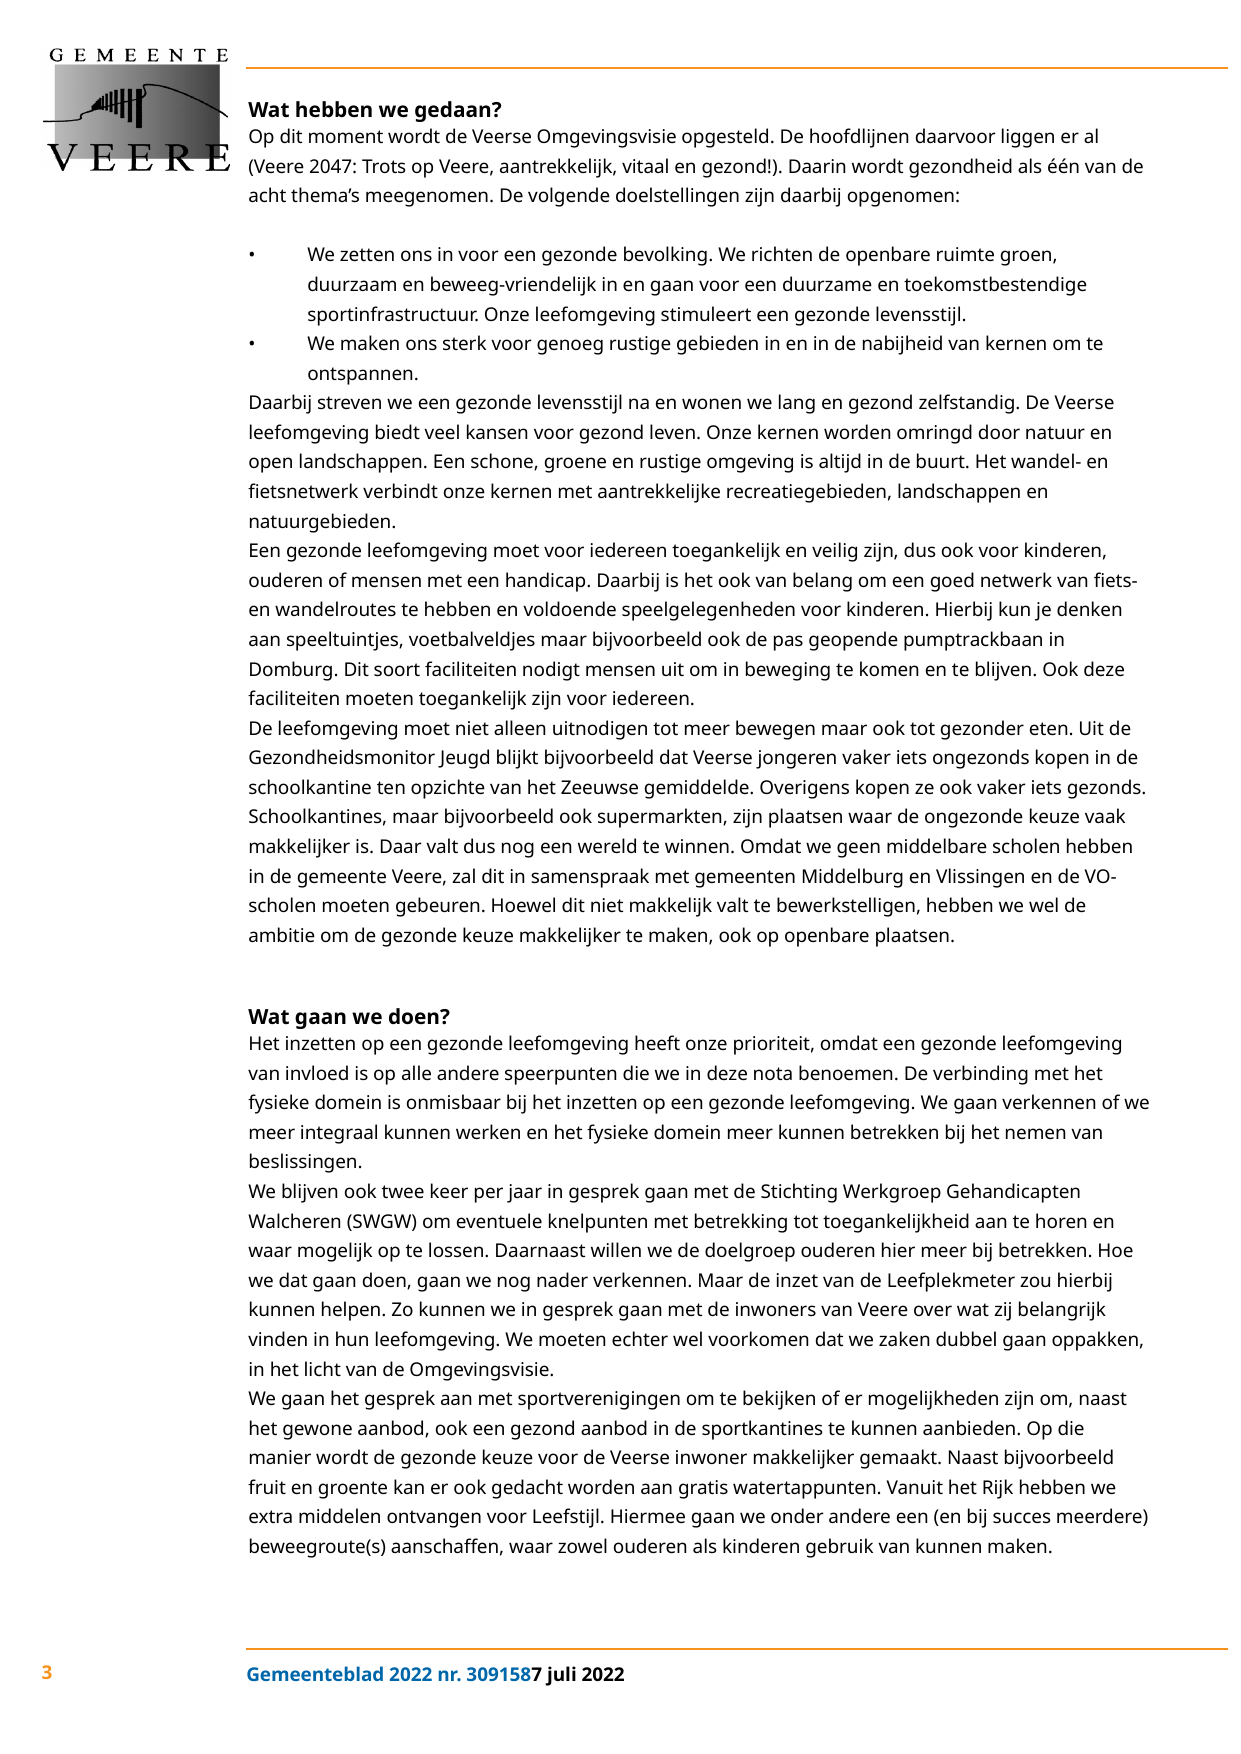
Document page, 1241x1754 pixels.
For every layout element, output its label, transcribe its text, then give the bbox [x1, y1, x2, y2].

list We zetten ons in voor een gezonde bevolking. We richten de openbare ruimte groen, duurzaam en beweeg-vriendelijk in en gaan voor een duurzame en toekomstbestendige sportinfrastructuur. Onze leefomgeving stimuleert een gezonde levensstijl. [248, 242, 1152, 326]
text Op dit moment wordt de Veerse Omgevingsvisie opgesteld. De hoofdlijnen daarvoor liggen er al (Veere 2047: Trots op Veere, aantrekkelijk, vitaal en gezond!). Daarin wordt gezondheid als één van de acht thema’s meegenomen. De volgende doelstellingen zijn daarbij opgenomen: [248, 123, 1152, 208]
text Wat gaan we doen? [248, 1002, 1152, 1030]
text Het inzetten op een gezonde leefomgeving heeft onze prioriteit, omdat een gezonde leefomgeving van invloed is op alle andere speerpunten die we in deze nota benoemen. De verbinding met het fysieke domein is onmisbaar bij het inzetten op een gezonde leefomgeving. We gaan verkennen of we meer integraal kunnen werken en het fysieke domein meer kunnen betrekken bij het nemen van beslissingen. [248, 1030, 1152, 1174]
picture [41, 47, 231, 172]
text De leefomgeving moet niet alleen uitnodigen tot meer bewegen maar ook tot gezonder eten. Uit de Gezondheidsmonitor Jeugd blijkt bijvoorbeeld dat Veerse jongeren vaker iets ongezonds kopen in de schoolkantine ten opzichte van het Zeeuwse gemiddelde. Overigens kopen ze ook vaker iets gezonds. Schoolkantines, maar bijvoorbeeld ook supermarkten, zijn plaatsen waar de ongezonde keuze vaak makkelijker is. Daar valt dus nog een wereld te winnen. Omdat we geen middelbare scholen hebben in de gemeente Veere, zal dit in samenspraak met gemeenten Middelburg en Vlissingen en de VO-scholen moeten gebeuren. Hoewel dit niet makkelijk valt te bewerkstelligen, hebben we wel de ambitie om de gezonde keuze makkelijker te maken, ook op openbare plaatsen. [248, 715, 1152, 948]
text Een gezonde leefomgeving moet voor iedereen toegankelijk en veilig zijn, dus ook voor kinderen, ouderen of mensen met een handicap. Daarbij is het ook van belang om een goed netwerk van fiets- en wandelroutes te hebben en voldoende speelgelegenheden voor kinderen. Hierbij kun je denken aan speeltuintjes, voetbalveldjes maar bijvoorbeeld ook de pas geopende pumptrackbaan in Domburg. Dit soort faciliteiten nodigt mensen uit om in beweging te komen en te blijven. Ook deze faciliteiten moeten toegankelijk zijn voor iedereen. [248, 537, 1152, 711]
text Wat hebben we gedaan? [248, 95, 1152, 123]
text Daarbij streven we een gezonde levensstijl na en wonen we lang en gezond zelfstandig. De Veerse leefomgeving biedt veel kansen voor gezond leven. Onze kernen worden omringd door natuur en open landschappen. Een schone, groene en rustige omgeving is altijd in de buurt. Het wandel- en fietsnetwerk verbindt onze kernen met aantrekkelijke recreatiegebieden, landschappen en natuurgebieden. [248, 389, 1152, 533]
text We blijven ook twee keer per jaar in gesprek gaan met de Stichting Werkgroep Gehandicapten Walcheren (SWGW) om eventuele knelpunten met betrekking tot toegankelijkheid aan te horen en waar mogelijk op te lossen. Daarnaast willen we de doelgroep ouderen hier meer bij betrekken. Hoe we dat gaan doen, gaan we nog nader verkennen. Maar de inzet van de Leefplekmeter zou hierbij kunnen helpen. Zo kunnen we in gesprek gaan met de inwoners van Veere over wat zij belangrijk vinden in hun leefomgeving. We moeten echter wel voorkomen dat we zaken dubbel gaan oppakken, in het licht van de Omgevingsvisie. [248, 1178, 1152, 1382]
text We gaan het gesprek aan met sportverenigingen om te bekijken of er mogelijkheden zijn om, naast het gewone aanbod, ook een gezond aanbod in de sportkantines te kunnen aanbieden. Op die manier wordt de gezonde keuze voor de Veerse inwoner makkelijker gemaakt. Naast bijvoorbeeld fruit en groente kan er ook gedacht worden aan gratis watertappunten. Vanuit het Rijk hebben we extra middelen ontvangen voor Leefstijl. Hiermee gaan we onder andere een (en bij succes meerdere) beweegroute(s) aanschaffen, waar zowel ouderen als kinderen gebruik van kunnen maken. [248, 1385, 1152, 1559]
list We maken ons sterk voor genoeg rustige gebieden in en in de nabijheid van kernen om te ontspannen. [248, 330, 1152, 386]
